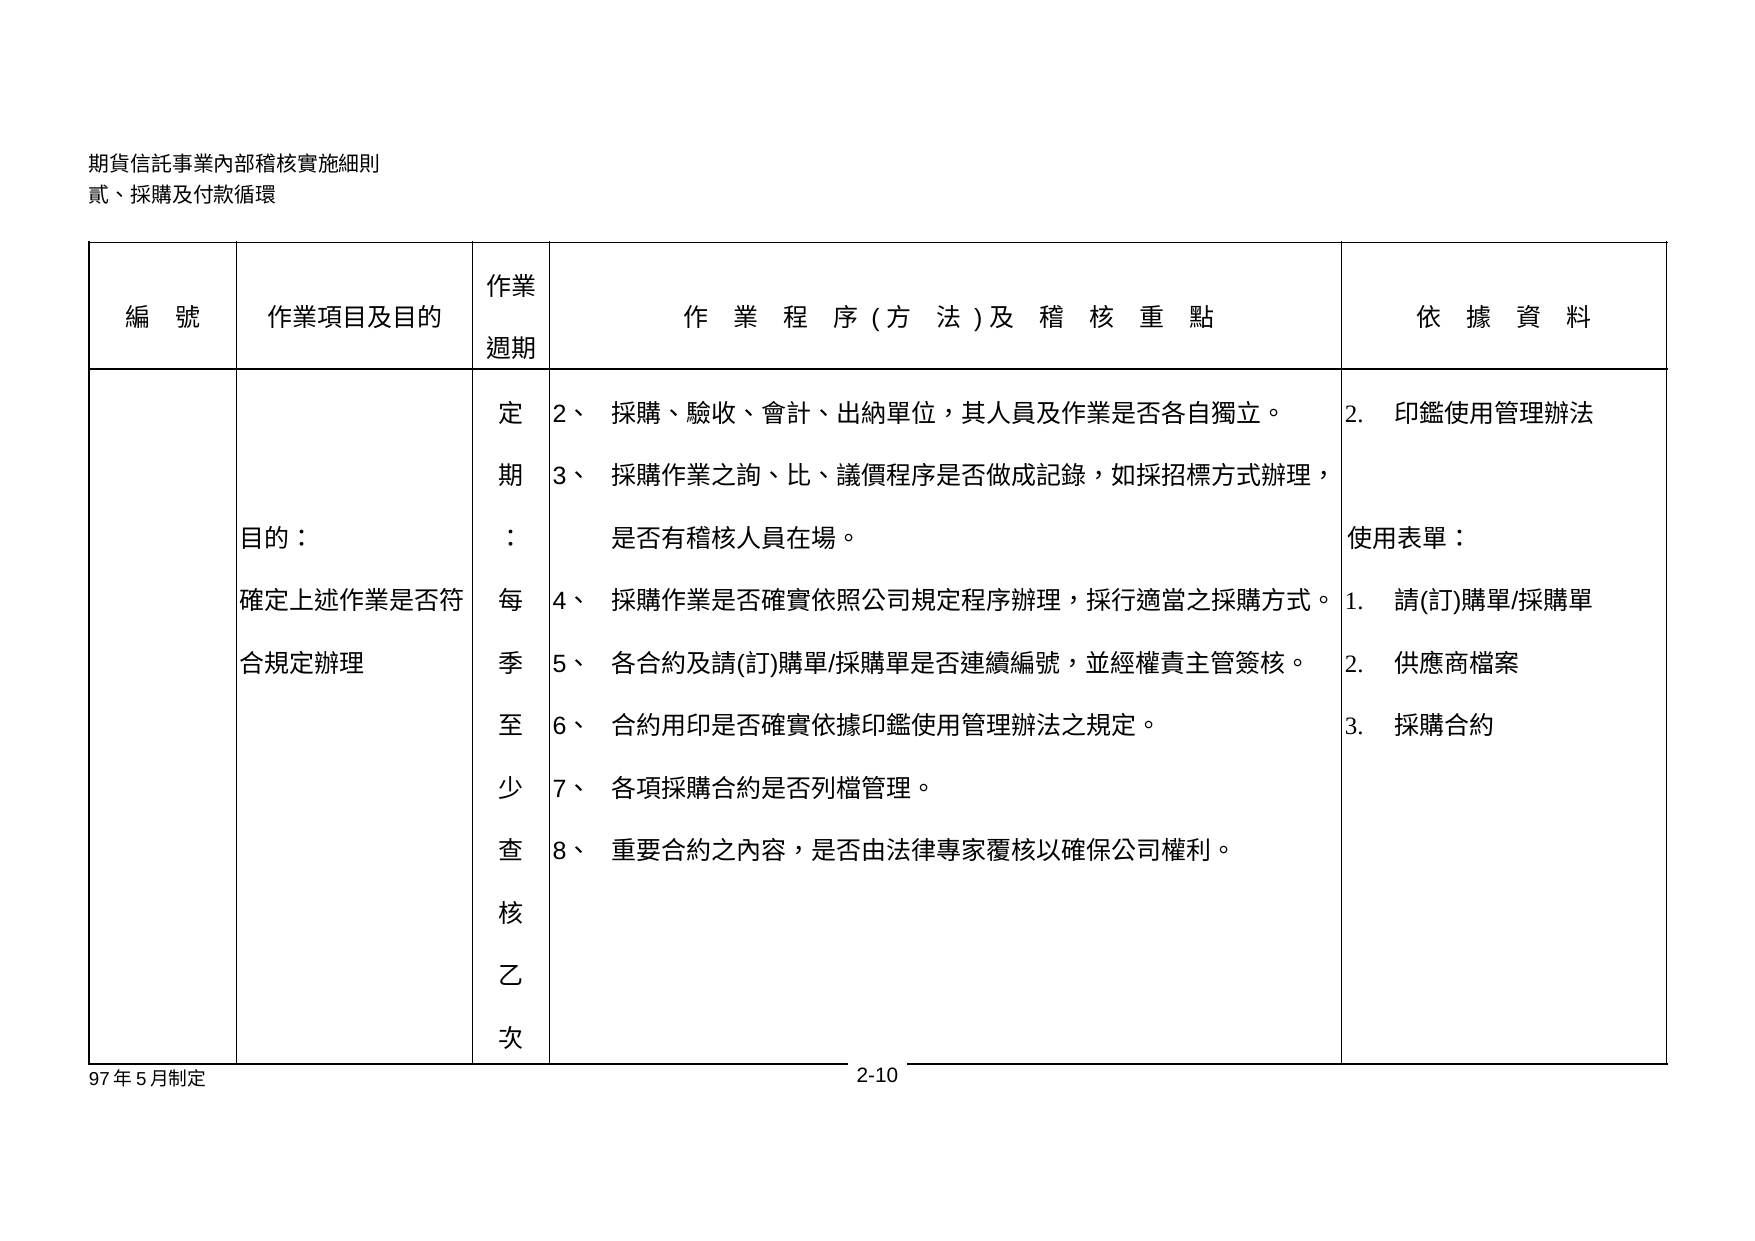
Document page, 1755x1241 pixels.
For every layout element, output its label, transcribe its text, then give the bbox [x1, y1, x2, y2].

table_header 作業 週期 [473, 243, 549, 368]
table_cell 一定金額(依公司內部控制制度規定)以上之採購付款稽核作業: 採購案件是否依職務授權制度，按採購金額大小訂定核決權限主管，審核採購作業。 採購、驗收、會計、出納單位，其人員及作業是否各自獨立。 採購作業之詢、比、議價程序是否做成記錄，如採招標方式辦理，是否有稽核人員在場。 採購作業是否確實依照公司規定程序辦理，採行適當之採購方式。 各合約及請(訂)購單/採購單是否連續編號，並經權責主管簽核。 合約用印是否確實依據印鑑使用管理辦法之規定。 各項採購合約是否列檔管理。 重要合約之內容，是否由法律專家覆核以確保公司權利。 [550, 370, 1341, 1063]
table_header 依 據 資 料 [1342, 243, 1666, 368]
table_header 編 號 [90, 243, 236, 368]
table_cell [90, 370, 236, 1063]
table_cell 定 期 ： 每 季 至 少 查 核 乙 次 [473, 370, 549, 1063]
table_header 作業項目及目的 [237, 243, 472, 368]
table_cell 目的： 確定上述作業是否符合規定辦理 [237, 370, 472, 1063]
table_cell 法令規章： 公司自訂之採購及付款相關規定 印鑑使用管理辦法 使用表單： 請(訂)購單/採購單 供應商檔案 採購合約 [1342, 370, 1666, 1063]
table_header 作 業 程 序 ( 方 法 ) 及 稽 核 重 點 [550, 243, 1341, 368]
